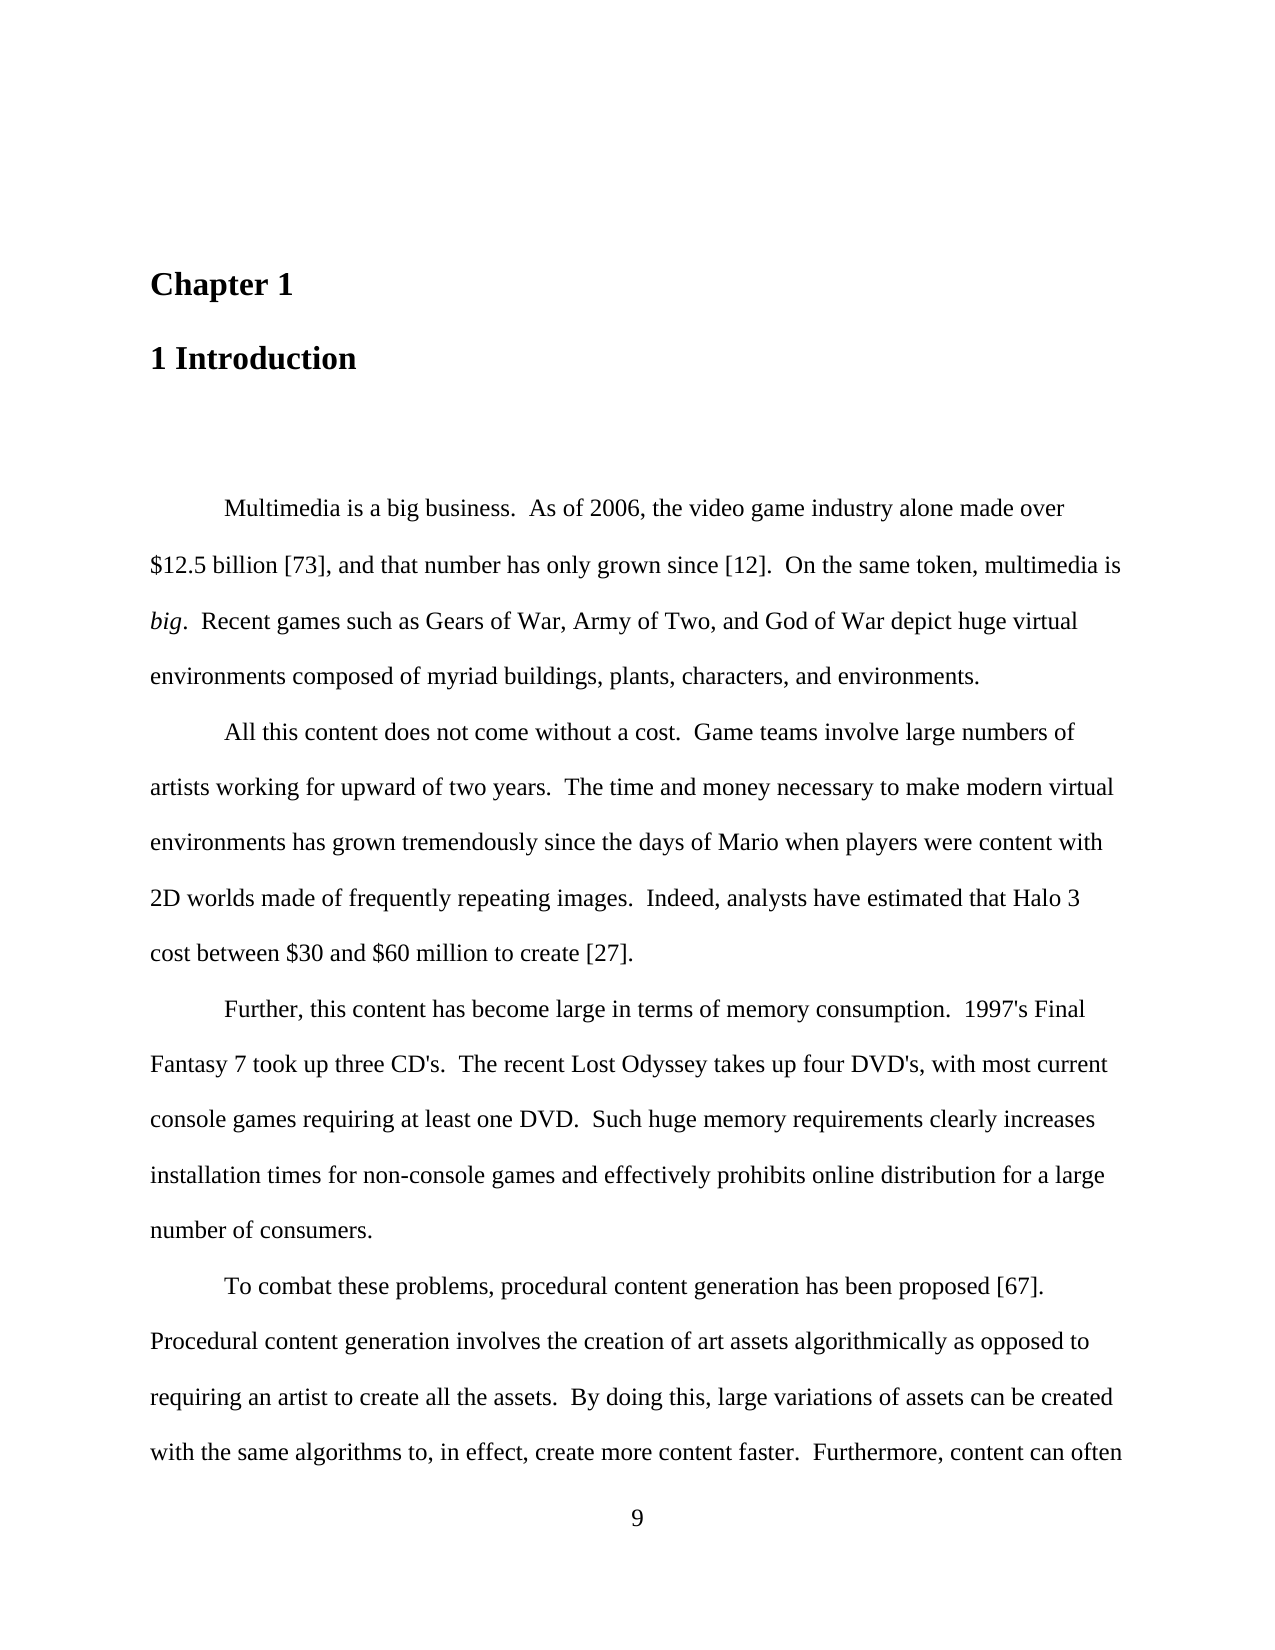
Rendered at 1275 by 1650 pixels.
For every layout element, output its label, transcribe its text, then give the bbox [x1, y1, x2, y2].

text Further, this content has become large in terms of memory consumption. 1997's Final Fantasy 7 took up three CD's. The recent Lost Odyssey takes up four DVD's, with most current console games requiring at least one DVD. Such huge memory requirements clearly increases installation times for non-console games and effectively prohibits online distribution for a large number of consumers. [150, 995, 1125, 1244]
text Multimedia is a big business. As of 2006, the video game industry alone made over $12.5 billion [73], and that number has only grown since [12]. On the same token, multimedia is big. Recent games such as Gears of War, Army of Two, and God of War depict huge virtual environments composed of myriad buildings, plants, characters, and environments. [150, 487, 1125, 690]
text Chapter 1 [150, 266, 1125, 302]
text To combat these problems, procedural content generation has been proposed [67]. Procedural content generation involves the creation of art assets algorithmically as opposed to requiring an artist to create all the assets. By doing this, large variations of assets can be created with the same algorithms to, in effect, create more content faster. Furthermore, content can often [150, 1272, 1125, 1466]
text 1 Introduction [150, 339, 1125, 376]
text All this content does not come without a cost. Game teams involve large numbers of artists working for upward of two years. The time and money necessary to make modern virtual environments has grown tremendously since the days of Mario when players were content with 2D worlds made of frequently repeating images. Indeed, analysts have estimated that Halo 3 cost between $30 and $60 million to create [27]. [150, 718, 1125, 967]
